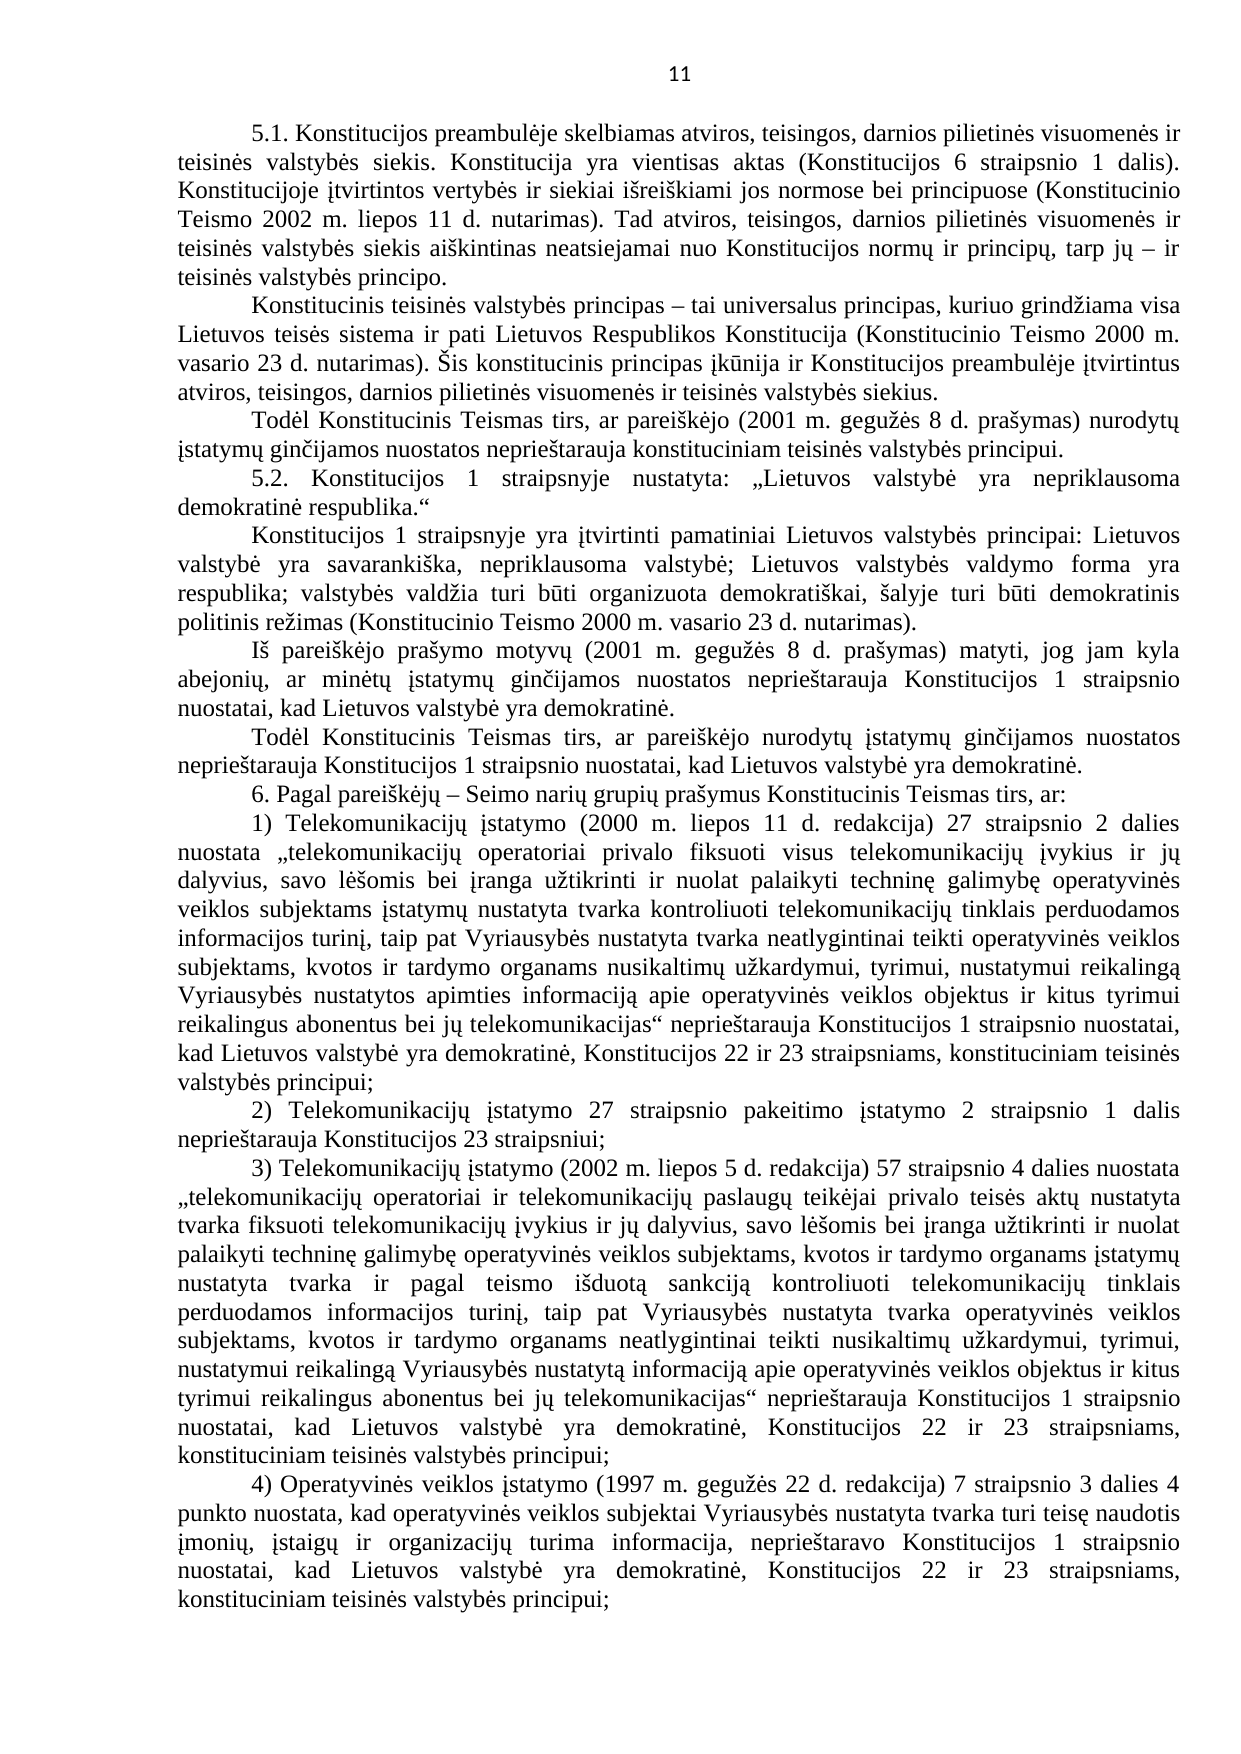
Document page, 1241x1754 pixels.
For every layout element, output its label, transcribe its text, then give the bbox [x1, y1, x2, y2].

text Todėl Konstitucinis Teismas tirs, ar pareiškėjo nurodytų įstatymų ginčijamos nuostatos neprieštarauja Konstitucijos 1 straipsnio nuostatai, kad Lietuvos valstybė yra demokratinė. [177, 722, 1181, 779]
text 1) Telekomunikacijų įstatymo (2000 m. liepos 11 d. redakcija) 27 straipsnio 2 dalies nuostata „telekomunikacijų operatoriai privalo fiksuoti visus telekomunikacijų įvykius ir jų dalyvius, savo lėšomis bei įranga užtikrinti ir nuolat palaikyti techninę galimybę operatyvinės veiklos subjektams įstatymų nustatyta tvarka kontroliuoti telekomunikacijų tinklais perduodamos informacijos turinį, taip pat Vyriausybės nustatyta tvarka neatlygintinai teikti operatyvinės veiklos subjektams, kvotos ir tardymo organams nusikaltimų užkardymui, tyrimui, nustatymui reikalingą Vyriausybės nustatytos apimties informaciją apie operatyvinės veiklos objektus ir kitus tyrimui reikalingus abonentus bei jų telekomunikacijas“ neprieštarauja Konstitucijos 1 straipsnio nuostatai, kad Lietuvos valstybė yra demokratinė, Konstitucijos 22 ir 23 straipsniams, konstituciniam teisinės valstybės principui; [177, 808, 1181, 1096]
text 4) Operatyvinės veiklos įstatymo (1997 m. gegužės 22 d. redakcija) 7 straipsnio 3 dalies 4 punkto nuostata, kad operatyvinės veiklos subjektai Vyriausybės nustatyta tvarka turi teisę naudotis įmonių, įstaigų ir organizacijų turima informacija, neprieštaravo Konstitucijos 1 straipsnio nuostatai, kad Lietuvos valstybė yra demokratinė, Konstitucijos 22 ir 23 straipsniams, konstituciniam teisinės valstybės principui; [177, 1469, 1181, 1613]
text 5.1. Konstitucijos preambulėje skelbiamas atviros, teisingos, darnios pilietinės visuomenės ir teisinės valstybės siekis. Konstitucija yra vientisas aktas (Konstitucijos 6 straipsnio 1 dalis). Konstitucijoje įtvirtintos vertybės ir siekiai išreiškiami jos normose bei principuose (Konstitucinio Teismo 2002 m. liepos 11 d. nutarimas). Tad atviros, teisingos, darnios pilietinės visuomenės ir teisinės valstybės siekis aiškintinas neatsiejamai nuo Konstitucijos normų ir principų, tarp jų – ir teisinės valstybės principo. [177, 118, 1181, 291]
text 3) Telekomunikacijų įstatymo (2002 m. liepos 5 d. redakcija) 57 straipsnio 4 dalies nuostata „telekomunikacijų operatoriai ir telekomunikacijų paslaugų teikėjai privalo teisės aktų nustatyta tvarka fiksuoti telekomunikacijų įvykius ir jų dalyvius, savo lėšomis bei įranga užtikrinti ir nuolat palaikyti techninę galimybę operatyvinės veiklos subjektams, kvotos ir tardymo organams įstatymų nustatyta tvarka ir pagal teismo išduotą sankciją kontroliuoti telekomunikacijų tinklais perduodamos informacijos turinį, taip pat Vyriausybės nustatyta tvarka operatyvinės veiklos subjektams, kvotos ir tardymo organams neatlygintinai teikti nusikaltimų užkardymui, tyrimui, nustatymui reikalingą Vyriausybės nustatytą informaciją apie operatyvinės veiklos objektus ir kitus tyrimui reikalingus abonentus bei jų telekomunikacijas“ neprieštarauja Konstitucijos 1 straipsnio nuostatai, kad Lietuvos valstybė yra demokratinė, Konstitucijos 22 ir 23 straipsniams, konstituciniam teisinės valstybės principui; [177, 1153, 1181, 1469]
text 5.2. Konstitucijos 1 straipsnyje nustatyta: „Lietuvos valstybė yra nepriklausoma demokratinė respublika.“ [177, 463, 1181, 521]
text Konstitucijos 1 straipsnyje yra įtvirtinti pamatiniai Lietuvos valstybės principai: Lietuvos valstybė yra savarankiška, nepriklausoma valstybė; Lietuvos valstybės valdymo forma yra respublika; valstybės valdžia turi būti organizuota demokratiškai, šalyje turi būti demokratinis politinis režimas (Konstitucinio Teismo 2000 m. vasario 23 d. nutarimas). [177, 521, 1181, 636]
text Konstitucinis teisinės valstybės principas – tai universalus principas, kuriuo grindžiama visa Lietuvos teisės sistema ir pati Lietuvos Respublikos Konstitucija (Konstitucinio Teismo 2000 m. vasario 23 d. nutarimas). Šis konstitucinis principas įkūnija ir Konstitucijos preambulėje įtvirtintus atviros, teisingos, darnios pilietinės visuomenės ir teisinės valstybės siekius. [177, 291, 1181, 406]
text Iš pareiškėjo prašymo motyvų (2001 m. gegužės 8 d. prašymas) matyti, jog jam kyla abejonių, ar minėtų įstatymų ginčijamos nuostatos neprieštarauja Konstitucijos 1 straipsnio nuostatai, kad Lietuvos valstybė yra demokratinė. [177, 636, 1181, 722]
text 6. Pagal pareiškėjų – Seimo narių grupių prašymus Konstitucinis Teismas tirs, ar: [177, 779, 1181, 808]
text 2) Telekomunikacijų įstatymo 27 straipsnio pakeitimo įstatymo 2 straipsnio 1 dalis neprieštarauja Konstitucijos 23 straipsniui; [177, 1096, 1181, 1153]
text Todėl Konstitucinis Teismas tirs, ar pareiškėjo (2001 m. gegužės 8 d. prašymas) nurodytų įstatymų ginčijamos nuostatos neprieštarauja konstituciniam teisinės valstybės principui. [177, 406, 1181, 463]
